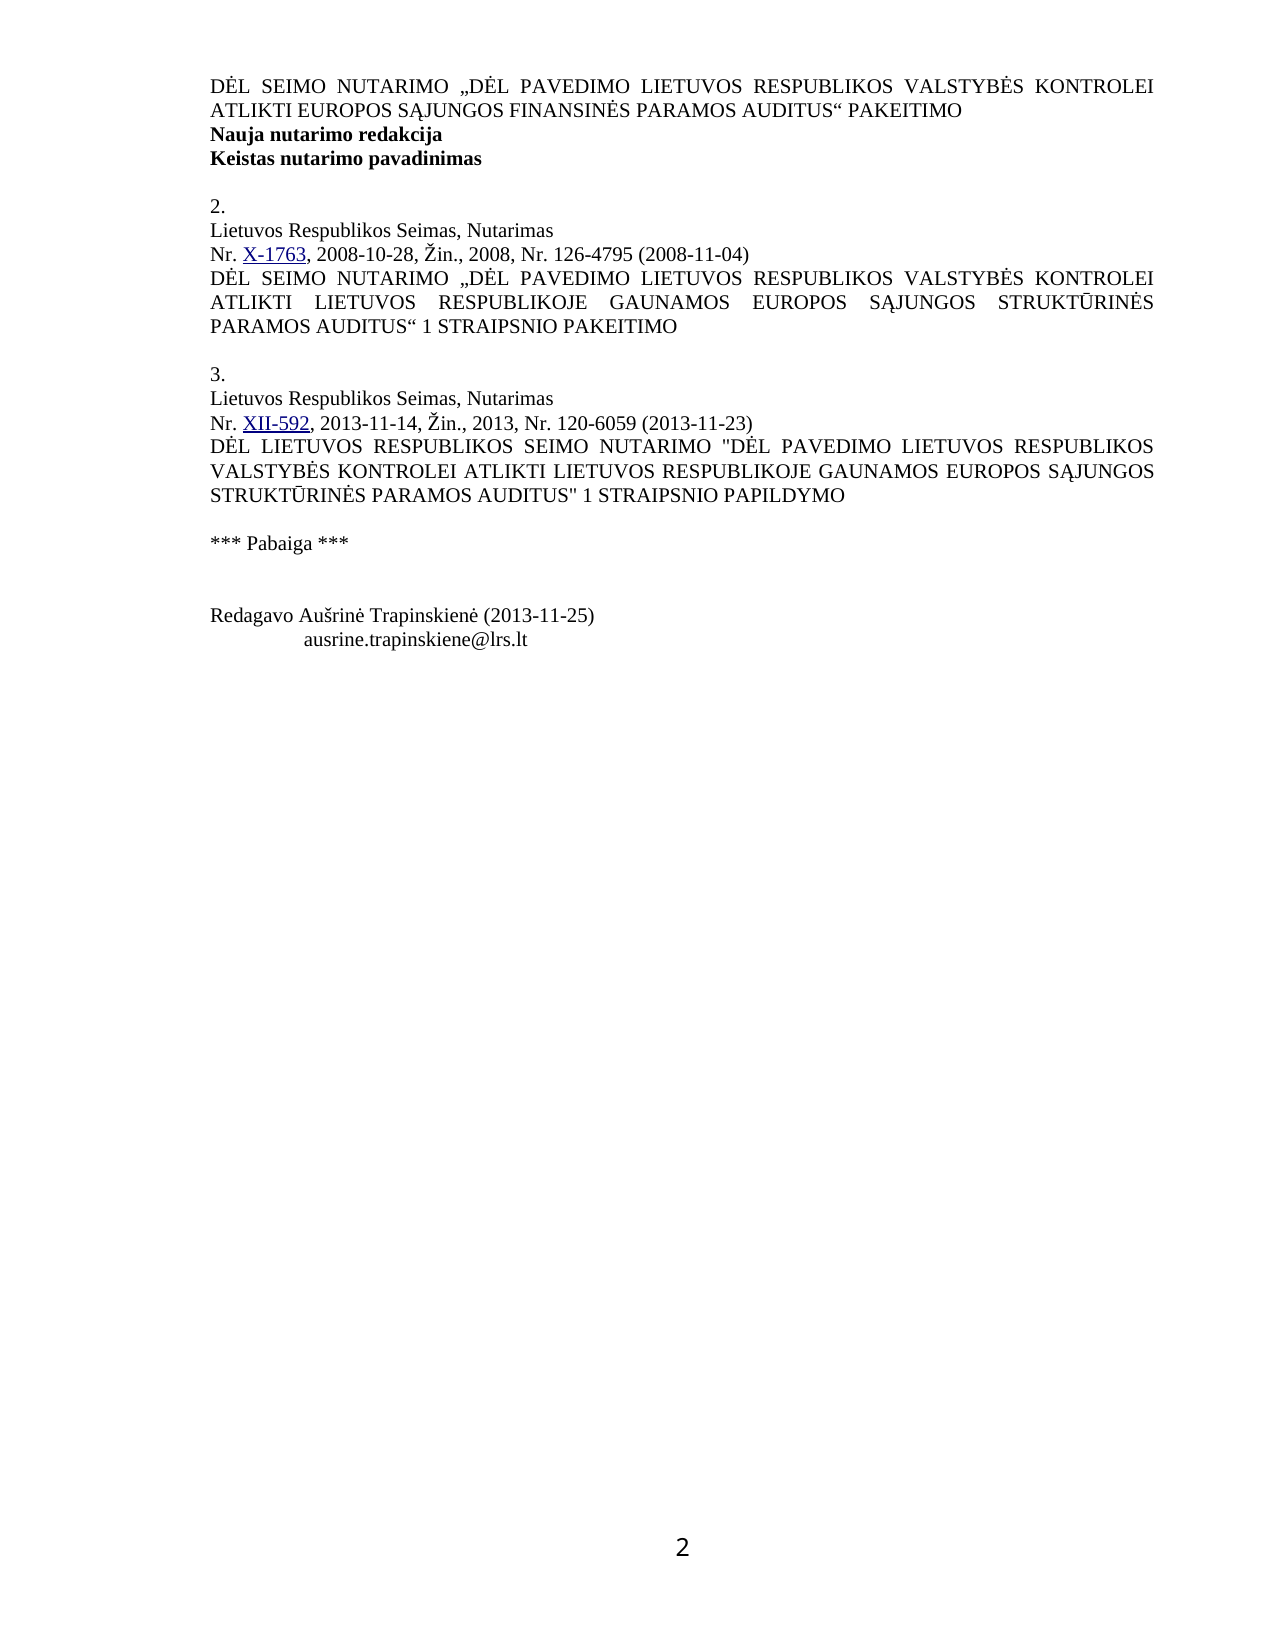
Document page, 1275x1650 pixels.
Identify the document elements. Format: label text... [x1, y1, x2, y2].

text Nr. XII-592, 2013-11-14, Žin., 2013, Nr. 120-6059 (2013-11-23) [210, 410, 1155, 434]
text ausrine.trapinskiene@lrs.lt [210, 627, 1155, 651]
text Redagavo Aušrinė Trapinskienė (2013-11-25) [210, 603, 1155, 627]
text Lietuvos Respublikos Seimas, Nutarimas [210, 386, 1155, 410]
text Nauja nutarimo redakcija [210, 122, 1155, 146]
text Lietuvos Respublikos Seimas, Nutarimas [210, 218, 1155, 242]
text *** Pabaiga *** [210, 531, 1155, 555]
text DĖL LIETUVOS RESPUBLIKOS SEIMO NUTARIMO "DĖL PAVEDIMO LIETUVOS RESPUBLIKOS VALSTYBĖS KONTROLEI ATLIKTI LIETUVOS RESPUBLIKOJE GAUNAMOS EUROPOS SĄJUNGOS STRUKTŪRINĖS PARAMOS AUDITUS" 1 STRAIPSNIO PAPILDYMO [210, 434, 1155, 507]
text 3. [210, 362, 1155, 386]
text Keistas nutarimo pavadinimas [210, 146, 1155, 170]
text DĖL SEIMO NUTARIMO „DĖL PAVEDIMO LIETUVOS RESPUBLIKOS VALSTYBĖS KONTROLEI ATLIKTI LIETUVOS RESPUBLIKOJE GAUNAMOS EUROPOS SĄJUNGOS STRUKTŪRINĖS PARAMOS AUDITUS“ 1 STRAIPSNIO PAKEITIMO [210, 266, 1155, 338]
text Nr. X-1763, 2008-10-28, Žin., 2008, Nr. 126-4795 (2008-11-04) [210, 242, 1155, 266]
text 2. [210, 194, 1155, 218]
text DĖL SEIMO NUTARIMO „DĖL PAVEDIMO LIETUVOS RESPUBLIKOS VALSTYBĖS KONTROLEI ATLIKTI EUROPOS SĄJUNGOS FINANSINĖS PARAMOS AUDITUS“ PAKEITIMO [210, 73, 1155, 122]
